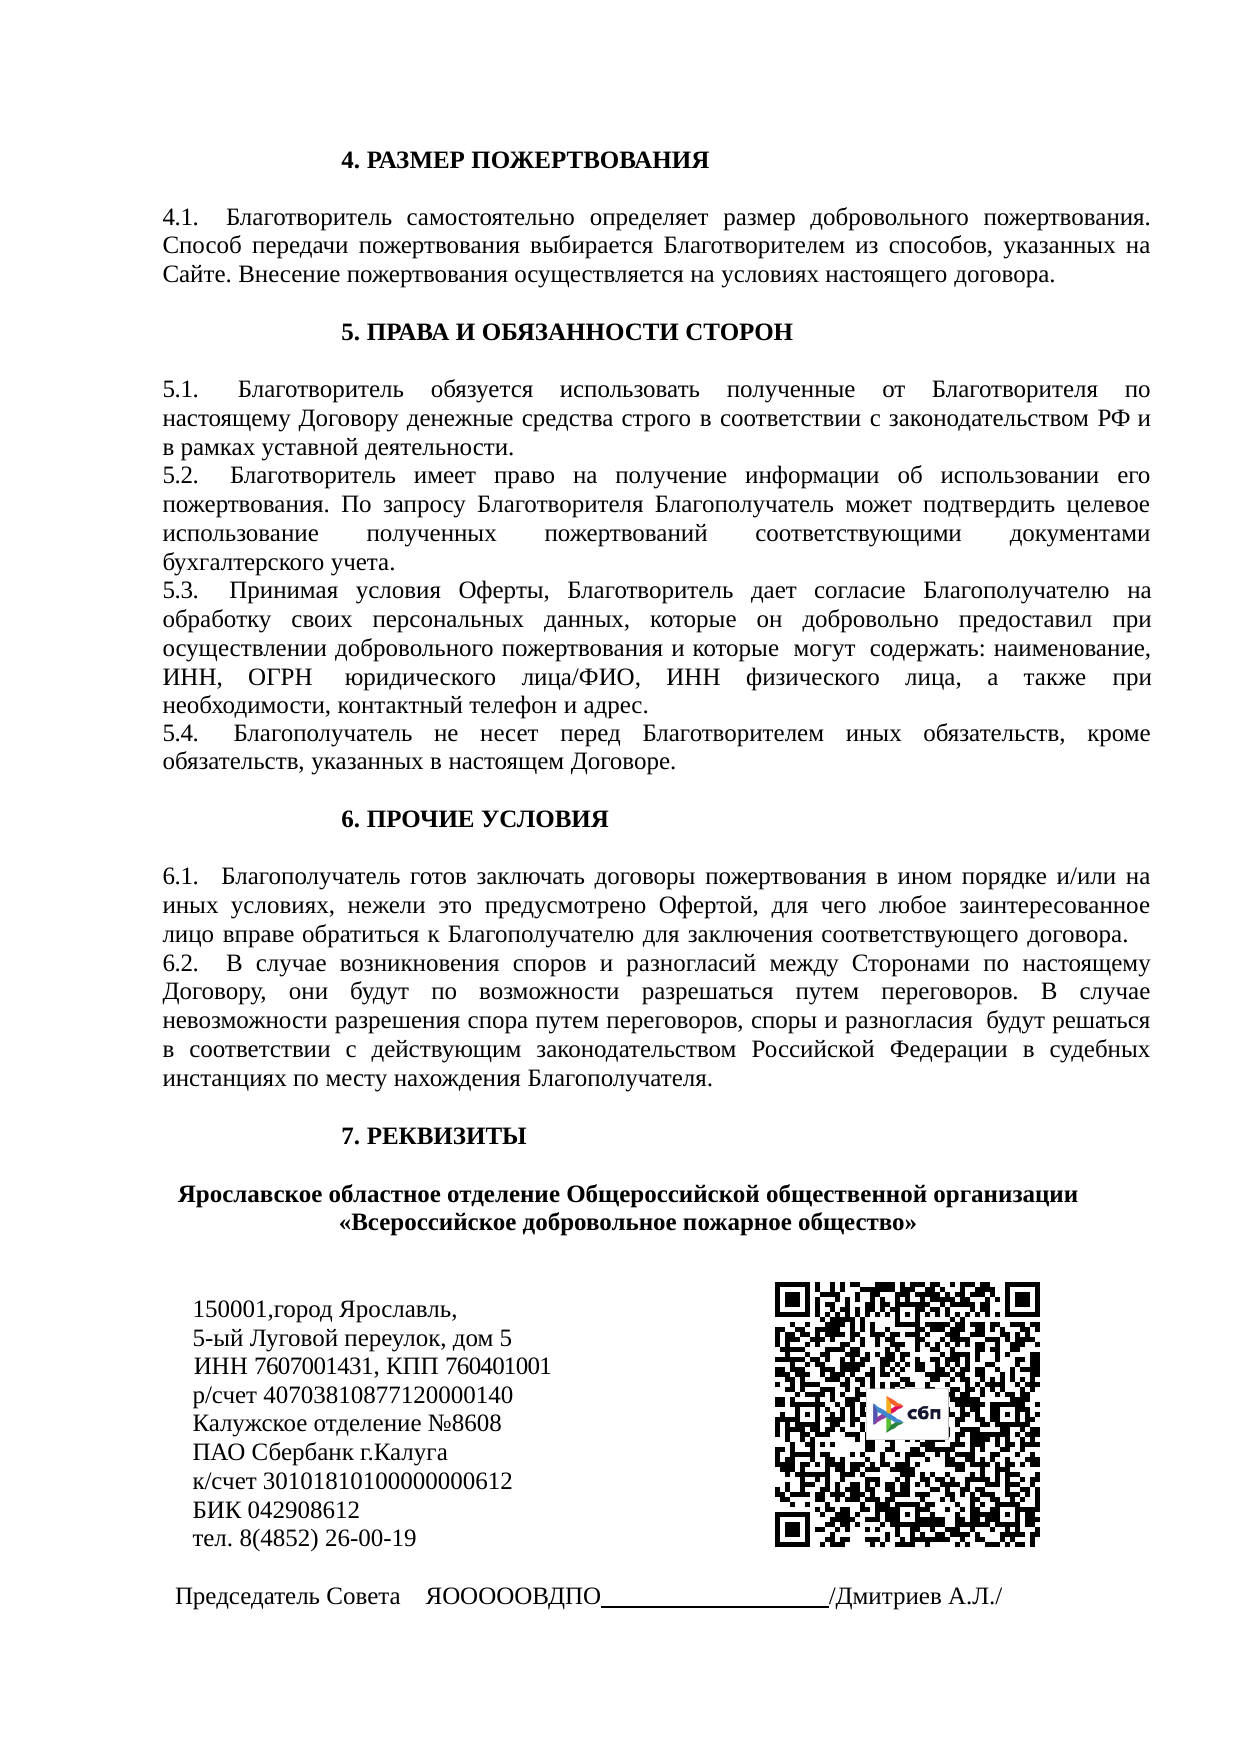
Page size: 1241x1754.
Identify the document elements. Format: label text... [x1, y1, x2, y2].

text [1074, 1409, 1163, 1437]
text р/счет 40703810877120000140 [192, 1380, 740, 1409]
list РЕКВИЗИТЫ [341, 1121, 1163, 1150]
list Благополучатель готов заключать договоры пожертвования в ином порядке и/или на иных условиях, нежели это предусмотрено Офертой, для чего любое заинтересованное лицо вправе обратиться к Благополучателю для заключения соответствующего договора. [162, 861, 1151, 947]
list Принимая условия Оферты, Благотворитель дает согласие Благополучателю на обработку своих персональных данных, которые он добровольно предоставил при осуществлении добровольного пожертвования и которые могут содержать: наименование, ИНН, ОГРН юридического лица/ФИО, ИНН физического лица, а также при необходимости, контактный телефон и адрес. [162, 576, 1152, 719]
text БИК 042908612 [192, 1495, 740, 1524]
text к/счет 30101810100000000612 [192, 1466, 740, 1495]
text [1074, 1380, 1163, 1409]
text [1074, 1495, 1163, 1524]
text тел. 8(4852) 26-00-19 [192, 1524, 740, 1552]
list В случае возникновения споров и разногласий между Сторонами по настоящему Договору, они будут по возможности разрешаться путем переговоров. В случае невозможности разрешения спора путем переговоров, споры и разногласия будут решаться в соответствии с действующим законодательством Российской Федерации в судебных инстанциях по месту нахождения Благополучателя. [162, 948, 1151, 1091]
list Благополучатель не несет перед Благотворителем иных обязательств, кроме обязательств, указанных в настоящем Договоре. [162, 719, 1151, 775]
list Благотворитель обязуется использовать полученные от Благотворителя по настоящему Договору денежные средства строго в соответствии с законодательством РФ и в рамках уставной деятельности. [162, 374, 1151, 461]
text 150001,город Ярославль, [192, 1294, 667, 1323]
text 5-ый Луговой переулок, дом 5 [192, 1323, 522, 1351]
list Благотворитель самостоятельно определяет размер добровольного пожертвования. Способ передачи пожертвования выбирается Благотворителем из способов, указанных на Сайте. Внесение пожертвования осуществляется на условиях настоящего договора. [162, 202, 1151, 288]
text [1074, 1437, 1163, 1466]
text [1074, 1351, 1163, 1380]
text [1074, 1466, 1163, 1495]
text ИНН 7607001431, КПП 760401001 [193, 1351, 740, 1380]
text Калужское отделение №8608 [192, 1409, 740, 1437]
text Ярославское областное отделение Общероссийской общественной организации [175, 1179, 1081, 1207]
text ПАО Сбербанк г.Калуга [192, 1437, 740, 1466]
list РАЗМЕР ПОЖЕРТВОВАНИЯ [341, 145, 1163, 173]
text «Всероссийское добровольное пожарное общество» [175, 1207, 1081, 1236]
list ПРАВА И ОБЯЗАННОСТИ СТОРОН [341, 317, 1163, 346]
text [1074, 1524, 1163, 1552]
text Председатель Совета ЯОООООВДПО /Дмитриев А.Л./ [175, 1581, 1163, 1610]
list ПРОЧИЕ УСЛОВИЯ [341, 804, 1163, 833]
list Благотворитель имеет право на получение информации об использовании его пожертвования. По запросу Благотворителя Благополучатель может подтвердить целевое использование полученных пожертвований соответствующими документами бухгалтерского учета. [162, 461, 1151, 576]
